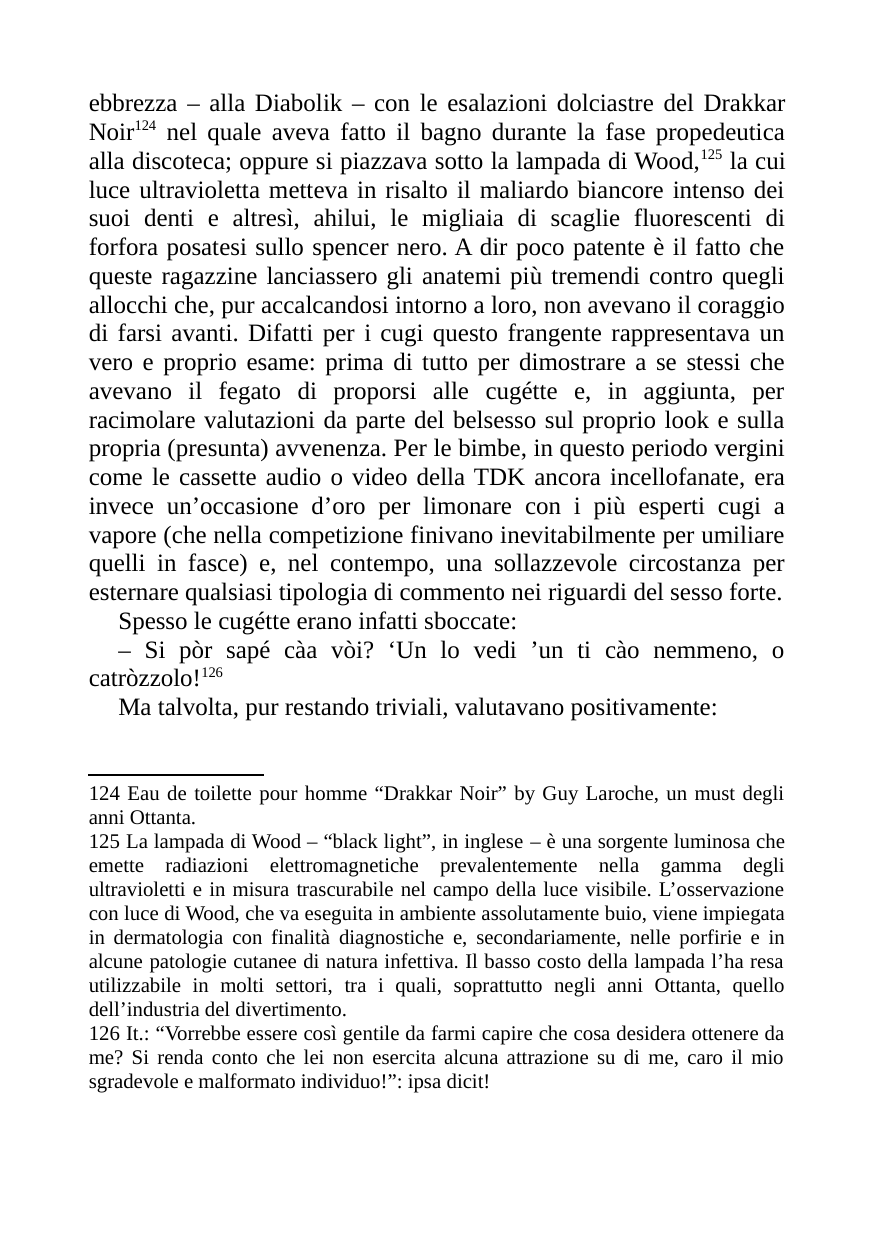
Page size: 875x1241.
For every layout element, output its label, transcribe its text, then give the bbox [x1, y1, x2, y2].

text Spesso le cugétte erano infatti sboccate: [88, 606, 786, 635]
text Ma talvolta, pur restando triviali, valutavano positivamente: [88, 692, 786, 721]
text La lampada di Wood – “black light”, in inglese – è una sorgente luminosa che emette radiazioni elettromagnetiche prevalentemente nella gamma degli ultravioletti e in misura trascurabile nel campo della luce visibile. L’osservazione con luce di Wood, che va eseguita in ambiente assolutamente buio, viene impiegata in dermatologia con finalità diagnostiche e, secondariamente, nelle porfirie e in alcune patologie cutanee di natura infettiva. Il basso costo della lampada l’ha resa utilizzabile in molti settori, tra i quali, soprattutto negli anni Ottanta, quello dell’industria del divertimento. [88, 829, 786, 1021]
text – Si pòr sapé càa vòi? ‘Un lo vedi ’un ti cào nemmeno, o catròzzolo! [88, 635, 786, 692]
text Eau de toilette pour homme “Drakkar Noir” by Guy Laroche, un must degli anni Ottanta. [88, 781, 786, 829]
text ebbrezza – alla Diabolik – con le esalazioni dolciastre del Drakkar Noir nel quale aveva fatto il bagno durante la fase propedeutica alla discoteca; oppure si piazzava sotto la lampada di Wood, la cui luce ultravioletta metteva in risalto il maliardo biancore intenso dei suoi denti e altresì, ahilui, le migliaia di scaglie fluorescenti di forfora posatesi sullo spencer nero. A dir poco patente è il fatto che queste ragazzine lanciassero gli anatemi più tremendi contro quegli allocchi che, pur accalcandosi intorno a loro, non avevano il coraggio di farsi avanti. Difatti per i cugi questo frangente rappresentava un vero e proprio esame: prima di tutto per dimostrare a se stessi che avevano il fegato di proporsi alle cugétte e, in aggiunta, per racimolare valutazioni da parte del belsesso sul proprio look e sulla propria (presunta) avvenenza. Per le bimbe, in questo periodo vergini come le cassette audio o video della TDK ancora incellofanate, era invece un’occasione d’oro per limonare con i più esperti cugi a vapore (che nella competizione finivano inevitabilmente per umiliare quelli in fasce) e, nel contempo, una sollazzevole circostanza per esternare qualsiasi tipologia di commento nei riguardi del sesso forte. [88, 88, 786, 606]
text It.: “Vorrebbe essere così gentile da farmi capire che cosa desidera ottenere da me? Si renda conto che lei non esercita alcuna attrazione su di me, caro il mio sgradevole e malformato individuo!”: ipsa dicit! [88, 1021, 786, 1093]
